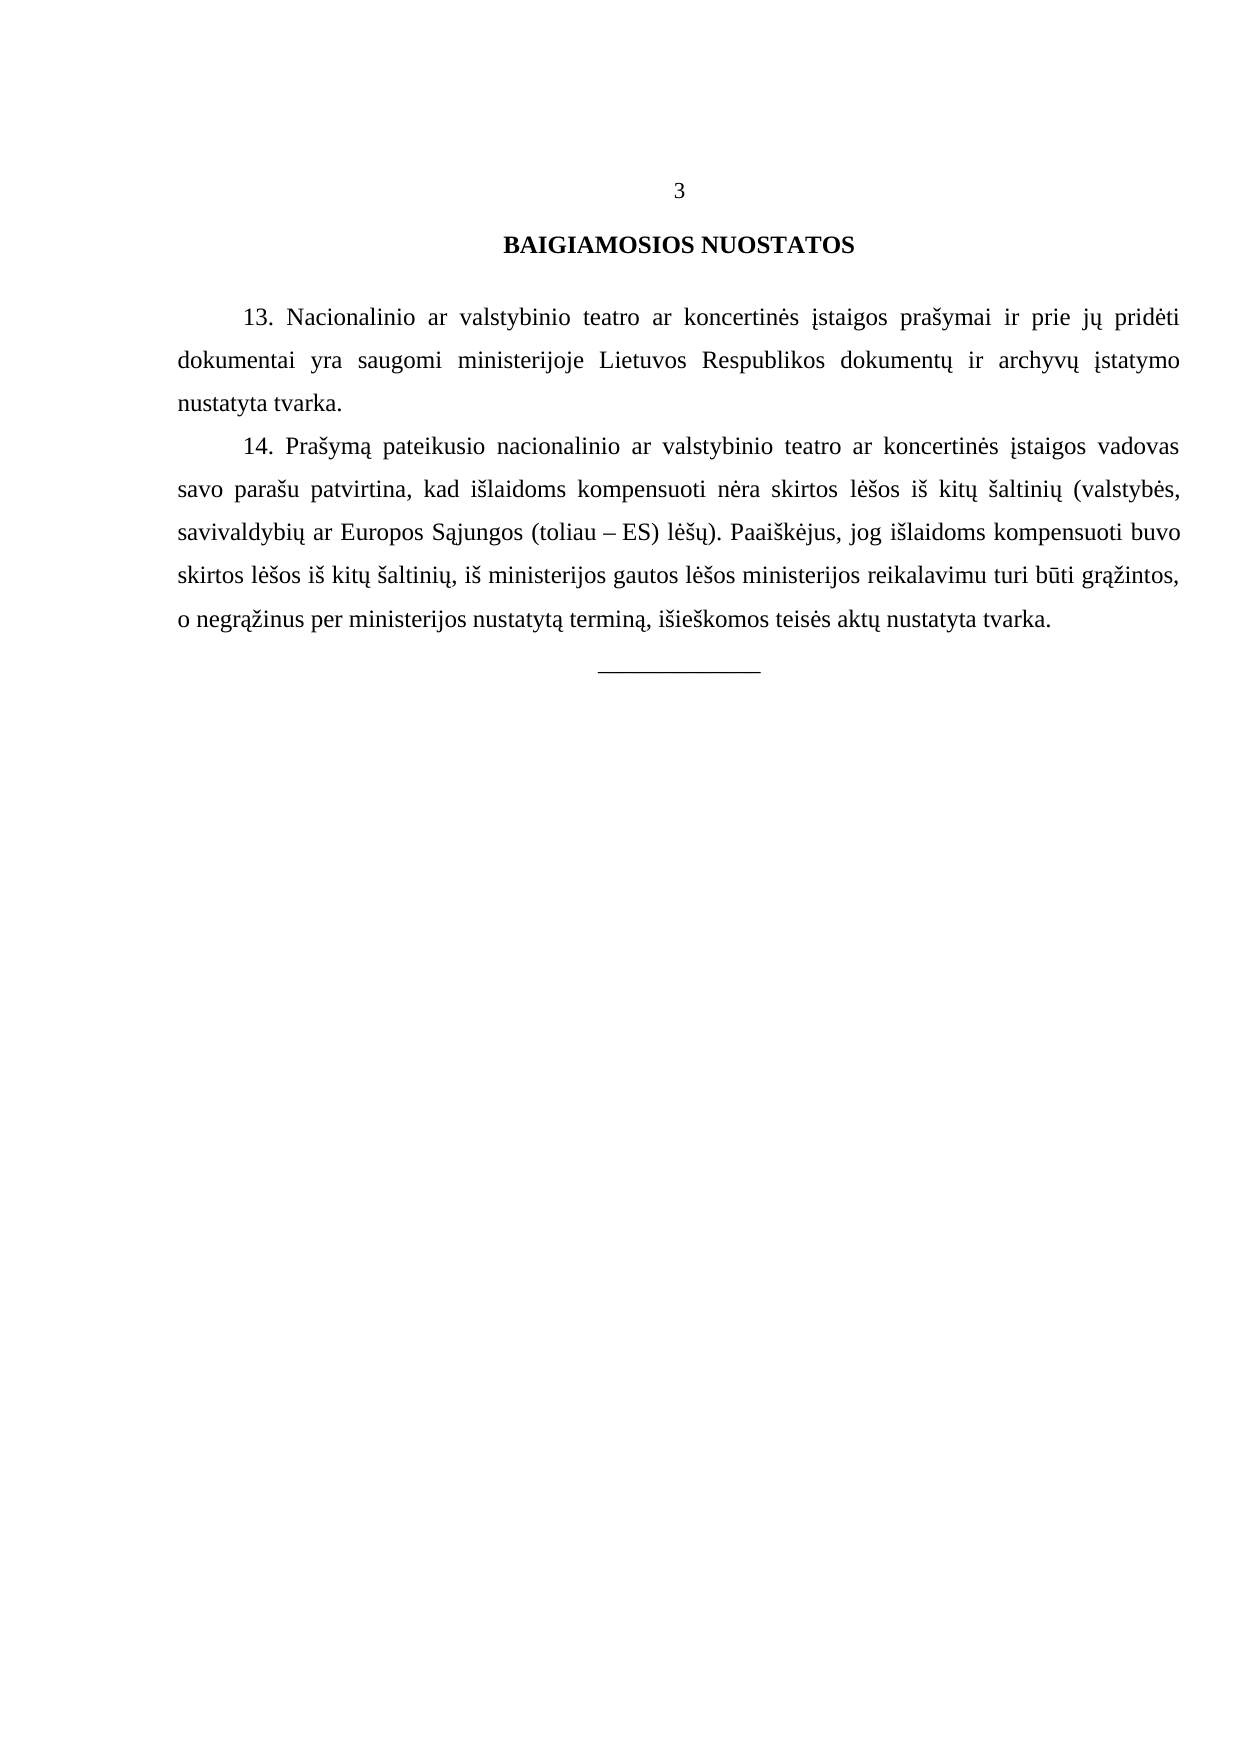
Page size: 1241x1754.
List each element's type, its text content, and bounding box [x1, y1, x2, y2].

text _____________ [177, 647, 1181, 676]
text 14. Prašymą pateikusio nacionalinio ar valstybinio teatro ar koncertinės įstaigos vadovas savo parašu patvirtina, kad išlaidoms kompensuoti nėra skirtos lėšos iš kitų šaltinių (valstybės, savivaldybių ar Europos Sąjungos (toliau – ES) lėšų). Paaiškėjus, jog išlaidoms kompensuoti buvo skirtos lėšos iš kitų šaltinių, iš ministerijos gautos lėšos ministerijos reikalavimu turi būti grąžintos, o negrąžinus per ministerijos nustatytą terminą, išieškomos teisės aktų nustatyta tvarka. [177, 431, 1181, 632]
text BAIGIAMOSIOS NUOSTATOS [177, 230, 1181, 259]
text 13. Nacionalinio ar valstybinio teatro ar koncertinės įstaigos prašymai ir prie jų pridėti dokumentai yra saugomi ministerijoje Lietuvos Respublikos dokumentų ir archyvų įstatymo nustatyta tvarka. [177, 302, 1181, 417]
